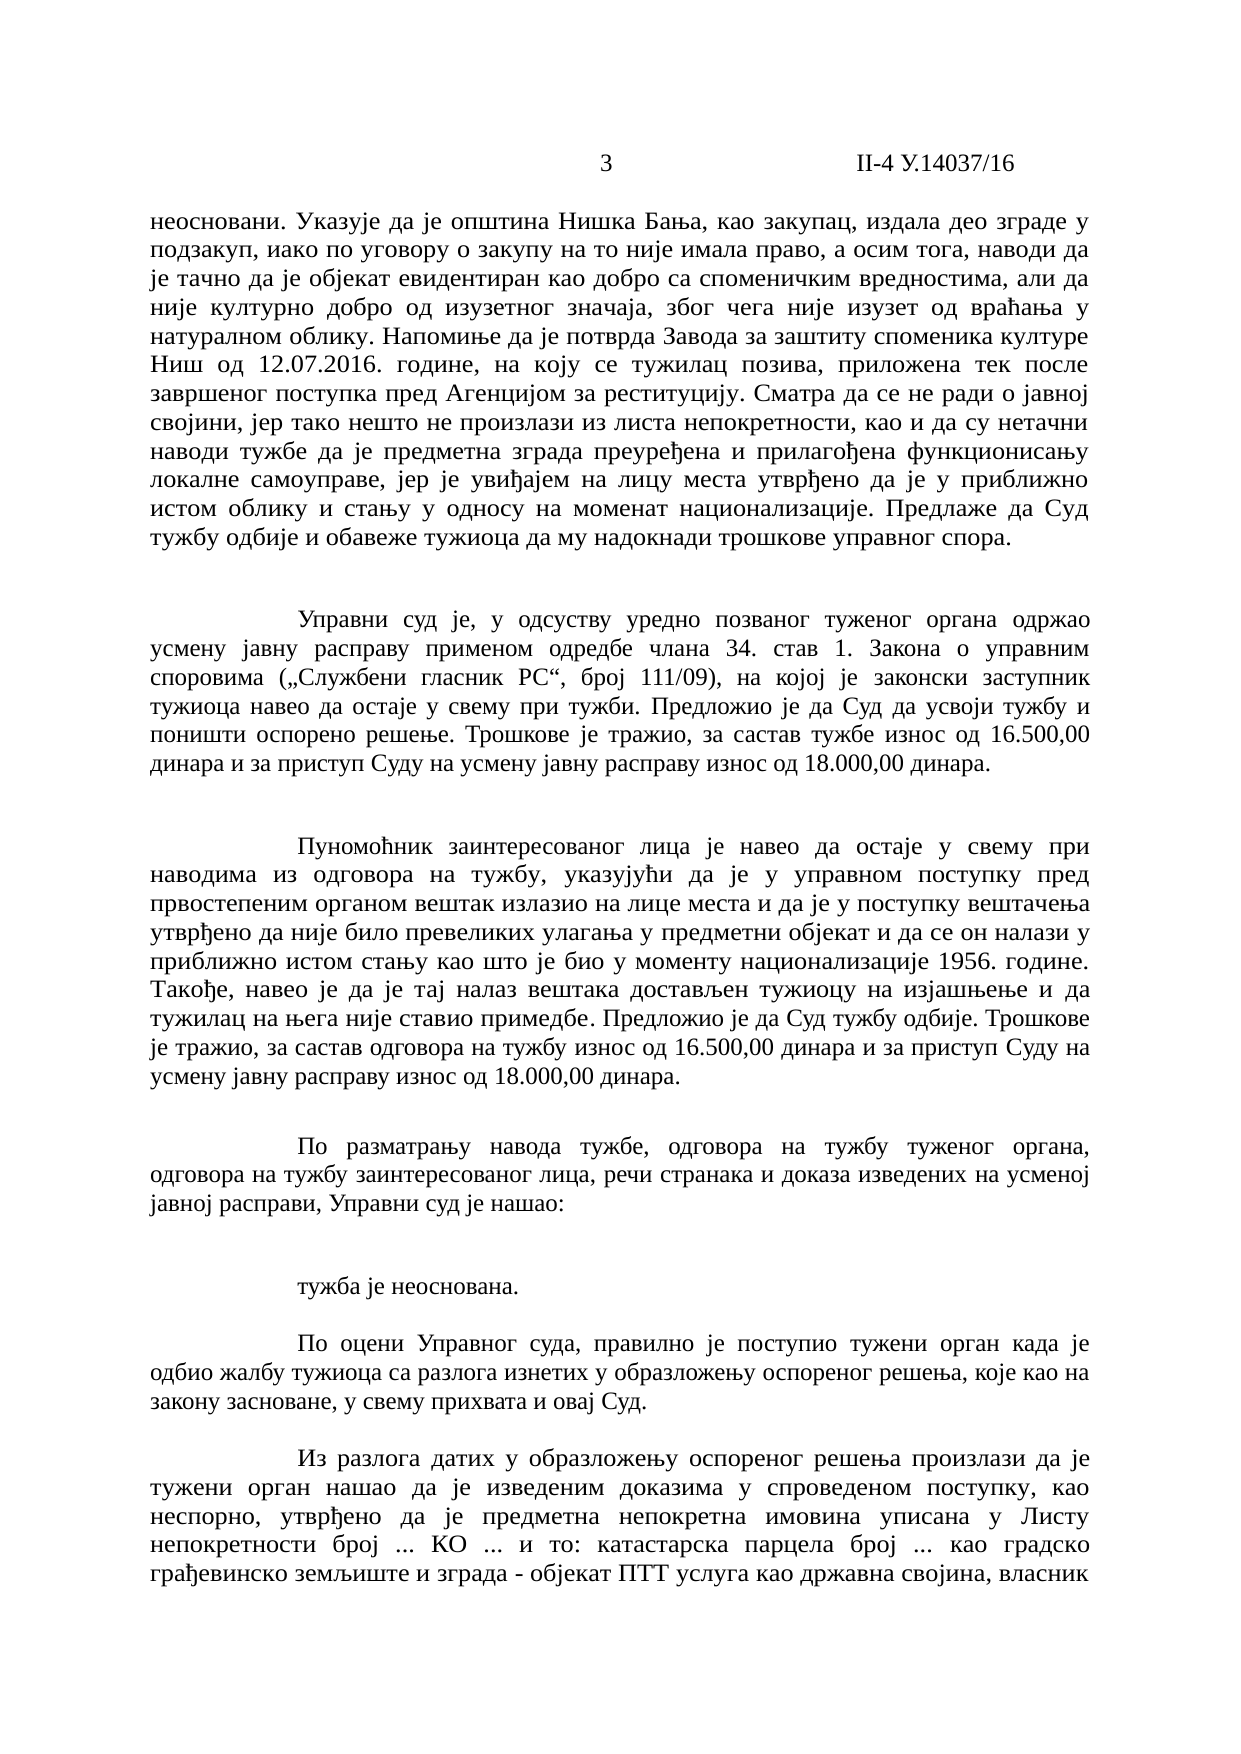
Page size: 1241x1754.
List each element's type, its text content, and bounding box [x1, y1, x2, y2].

text По разматрању навода тужбе, одговора на тужбу туженог органа, одговора на тужбу заинтересованог лица, речи странака и доказа изведених на усменој јавној расправи, Управни суд је нашао: [150, 1131, 1090, 1217]
text Пуномоћник заинтересованог лица је навео да остаје у свему при наводима из одговора на тужбу, указујући да је у управном поступку пред првостепеним органом вештак излазио на лице места и да је у поступку вештачења утврђено да није било превеликих улагања у предметни објекат и да се он налази у приближно истом стању као што је био у моменту национализације 1956. године. Такође, навео је да је тај налаз вештака достављен тужиоцу на изјашњење и да тужилац на њега није ставио примедбе. Предложио је да Суд тужбу одбије. Трошкове је тражио, за састав одговора на тужбу износ од 16.500,00 динара и за приступ Суду на усмену јавну расправу износ од 18.000,00 динара. [150, 831, 1090, 1089]
text неосновани. Указује да је општина Нишка Бања, као закупац, издала део зграде у подзакуп, иако по уговору о закупу на то није имала право, а осим тога, наводи да је тачно да је објекат евидентиран као добро са споменичким вредностима, али да није културно добро од изузетног значаја, због чега није изузет од враћања у натуралном облику. Напомиње да је потврда Завода за заштиту споменика културе Ниш од 12.07.2016. године, на коју се тужилац позива, приложена тек после завршеног поступка пред Агенцијом за реституцију. Сматра да се не ради о јавној својини, јер тако нешто не произлази из листа непокретности, као и да су нетачни наводи тужбе да је предметна зграда преуређена и прилагођена функционисању локалне самоуправе, јер је увиђајем на лицу места утврђено да је у приближно истом облику и стању у односу на моменат национализације. Предлаже да Суд тужбу одбије и обавеже тужиоца да му надокнади трошкове управног спора. [150, 206, 1090, 551]
text По оцени Управног суда, правилно је поступио тужени орган када је одбио жалбу тужиоца са разлога изнетих у образложењу оспореног решења, које као на закону засноване, у свему прихвата и овај Суд. [150, 1328, 1090, 1414]
text Из разлога датих у образложењу оспореног решења произлази да је тужени орган нашао да је изведеним доказима у спроведеном поступку, као неспорно, утврђено да је предметна непокретна имовина уписана у Листу непокретности број ... КО ... и то: катастарска парцела број ... као градско грађевинско земљиште и зграда - објекат ПТТ услуга као државна својина, власник [150, 1443, 1090, 1587]
text Управни суд је, у одсуству уредно позваног туженог органа одржао усмену јавну расправу применом одредбе члана 34. став 1. Закона о управним споровима („Службени гласник РС“, број 111/09), на којој је законски заступник тужиоца навео да остаје у свему при тужби. Предложио је да Суд да усвоји тужбу и поништи оспорено решење. Трошкове је тражио, за састав тужбе износ од 16.500,00 динара и за приступ Суду на усмену јавну расправу износ од 18.000,00 динара. [150, 604, 1090, 777]
text тужба је неоснована. [150, 1271, 1090, 1299]
